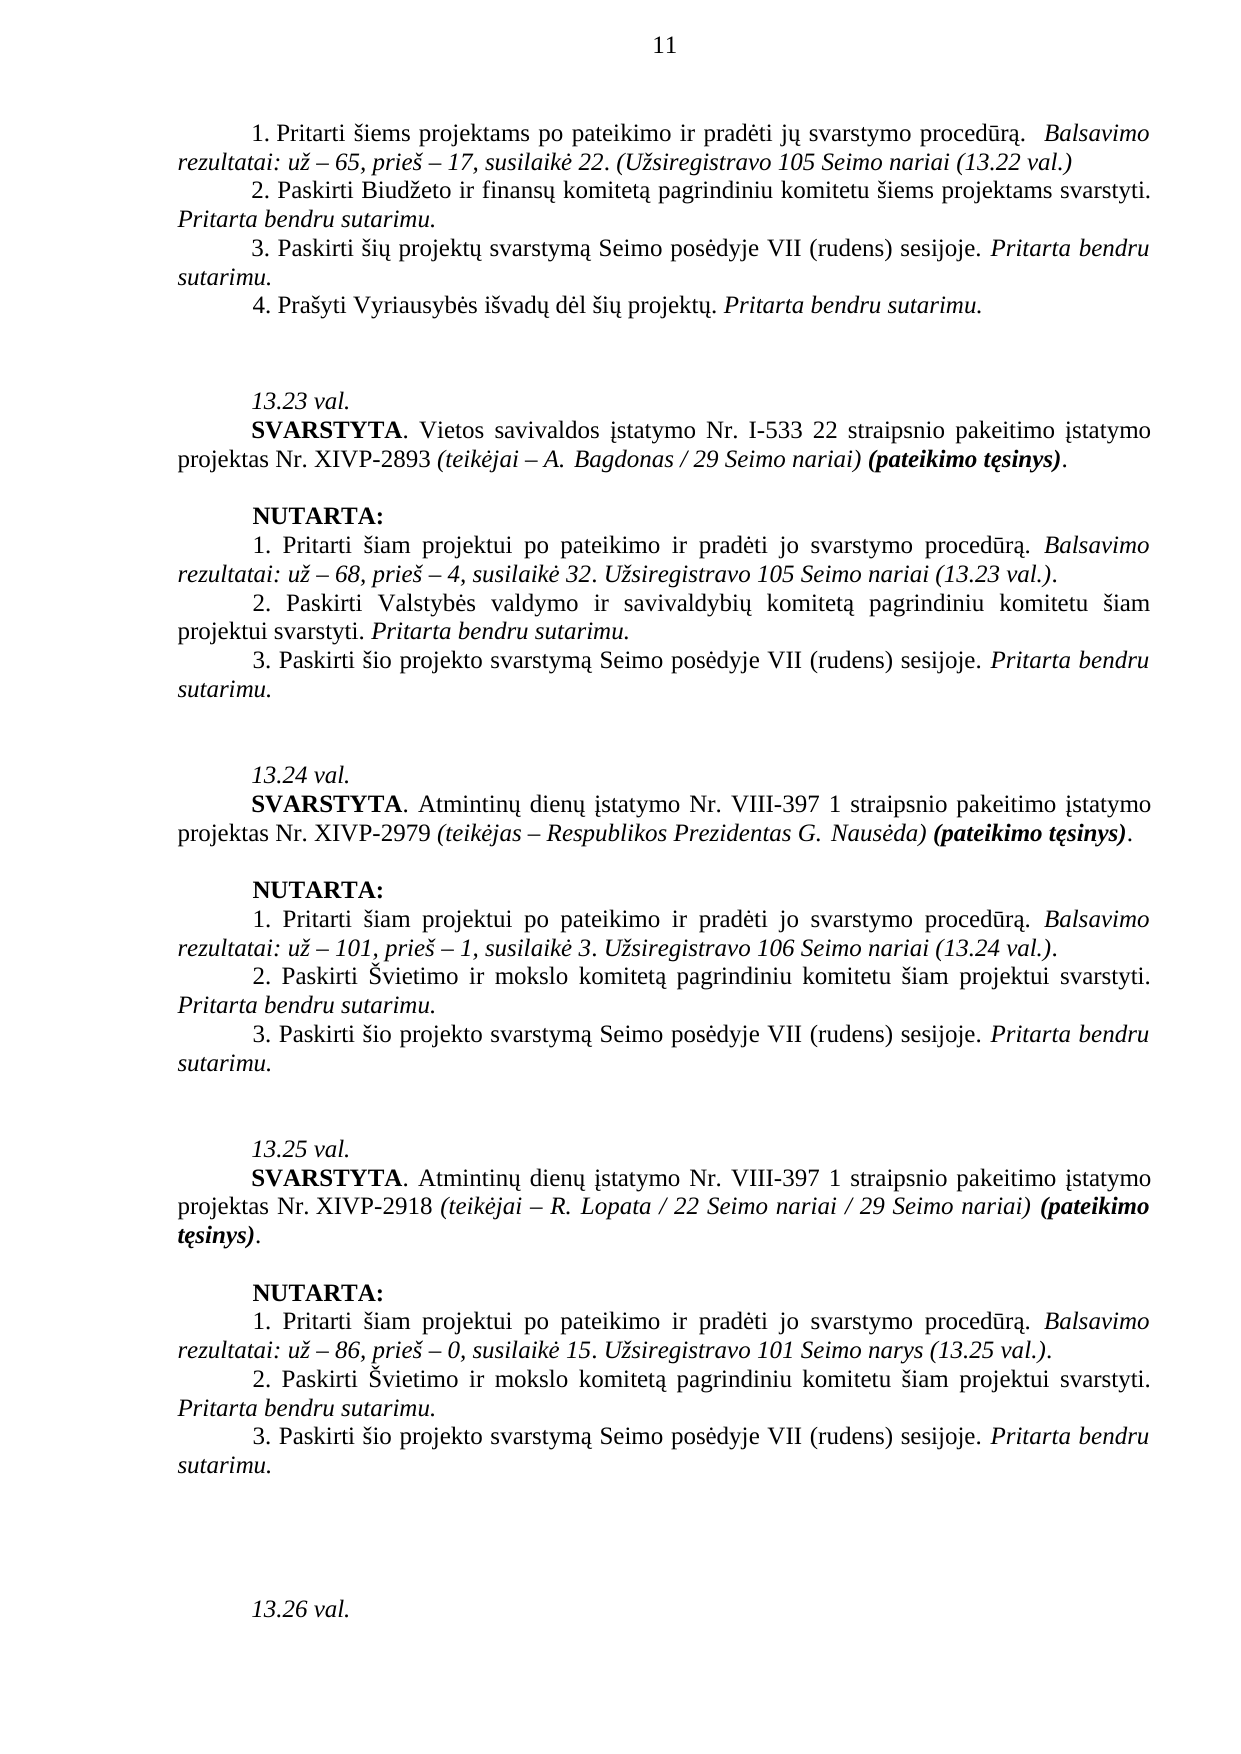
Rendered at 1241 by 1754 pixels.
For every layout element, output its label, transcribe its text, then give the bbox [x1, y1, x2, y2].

text 4. Prašyti Vyriausybės išvadų dėl šių projektų. Pritarta bendru sutarimu. [177, 291, 1152, 319]
text 2. Paskirti Švietimo ir mokslo komitetą pagrindiniu komitetu šiam projektui svarstyti. Pritarta bendru sutarimu. [177, 1364, 1152, 1421]
text 2. Paskirti Biudžeto ir finansų komitetą pagrindiniu komitetu šiems projektams svarstyti. Pritarta bendru sutarimu. [177, 176, 1152, 233]
text 1. Pritarti šiam projektui po pateikimo ir pradėti jo svarstymo procedūrą. Balsavimo rezultatai: už – 86, prieš – 0, susilaikė 15. Užsiregistravo 101 Seimo narys (13.25 val.). [177, 1306, 1152, 1364]
text NUTARTA: [177, 875, 1152, 904]
text NUTARTA: [177, 501, 1152, 530]
text SVARSTYTA. Vietos savivaldos įstatymo Nr. I-533 22 straipsnio pakeitimo įstatymo projektas Nr. XIVP-2893 (teikėjai – A. Bagdonas / 29 Seimo nariai) (pateikimo tęsinys). [177, 415, 1152, 473]
text SVARSTYTA. Atmintinų dienų įstatymo Nr. VIII-397 1 straipsnio pakeitimo įstatymo projektas Nr. XIVP-2979 (teikėjas – Respublikos Prezidentas G. Nausėda) (pateikimo tęsinys). [177, 789, 1152, 846]
text 3. Paskirti šio projekto svarstymą Seimo posėdyje VII (rudens) sesijoje. Pritarta bendru sutarimu. [177, 645, 1152, 703]
text 13.26 val. [177, 1594, 1152, 1623]
text 13.24 val. [177, 760, 1152, 789]
text 2. Paskirti Valstybės valdymo ir savivaldybių komitetą pagrindiniu komitetu šiam projektui svarstyti. Pritarta bendru sutarimu. [177, 588, 1152, 645]
text 1. Pritarti šiam projektui po pateikimo ir pradėti jo svarstymo procedūrą. Balsavimo rezultatai: už – 68, prieš – 4, susilaikė 32. Užsiregistravo 105 Seimo nariai (13.23 val.). [177, 530, 1152, 588]
text 13.25 val. [177, 1134, 1152, 1163]
text 1. Pritarti šiam projektui po pateikimo ir pradėti jo svarstymo procedūrą. Balsavimo rezultatai: už – 101, prieš – 1, susilaikė 3. Užsiregistravo 106 Seimo nariai (13.24 val.). [177, 904, 1152, 961]
text 13.23 val. [177, 386, 1152, 415]
text 1. Pritarti šiems projektams po pateikimo ir pradėti jų svarstymo procedūrą. Balsavimo rezultatai: už – 65, prieš – 17, susilaikė 22. (Užsiregistravo 105 Seimo nariai (13.22 val.) [177, 118, 1152, 176]
text 3. Paskirti šių projektų svarstymą Seimo posėdyje VII (rudens) sesijoje. Pritarta bendru sutarimu. [177, 233, 1152, 291]
text NUTARTA: [177, 1278, 1152, 1306]
text 2. Paskirti Švietimo ir mokslo komitetą pagrindiniu komitetu šiam projektui svarstyti. Pritarta bendru sutarimu. [177, 961, 1152, 1019]
text 3. Paskirti šio projekto svarstymą Seimo posėdyje VII (rudens) sesijoje. Pritarta bendru sutarimu. [177, 1019, 1152, 1076]
text SVARSTYTA. Atmintinų dienų įstatymo Nr. VIII-397 1 straipsnio pakeitimo įstatymo projektas Nr. XIVP-2918 (teikėjai – R. Lopata / 22 Seimo nariai / 29 Seimo nariai) (pateikimo tęsinys). [177, 1163, 1152, 1249]
text 3. Paskirti šio projekto svarstymą Seimo posėdyje VII (rudens) sesijoje. Pritarta bendru sutarimu. [177, 1421, 1152, 1479]
